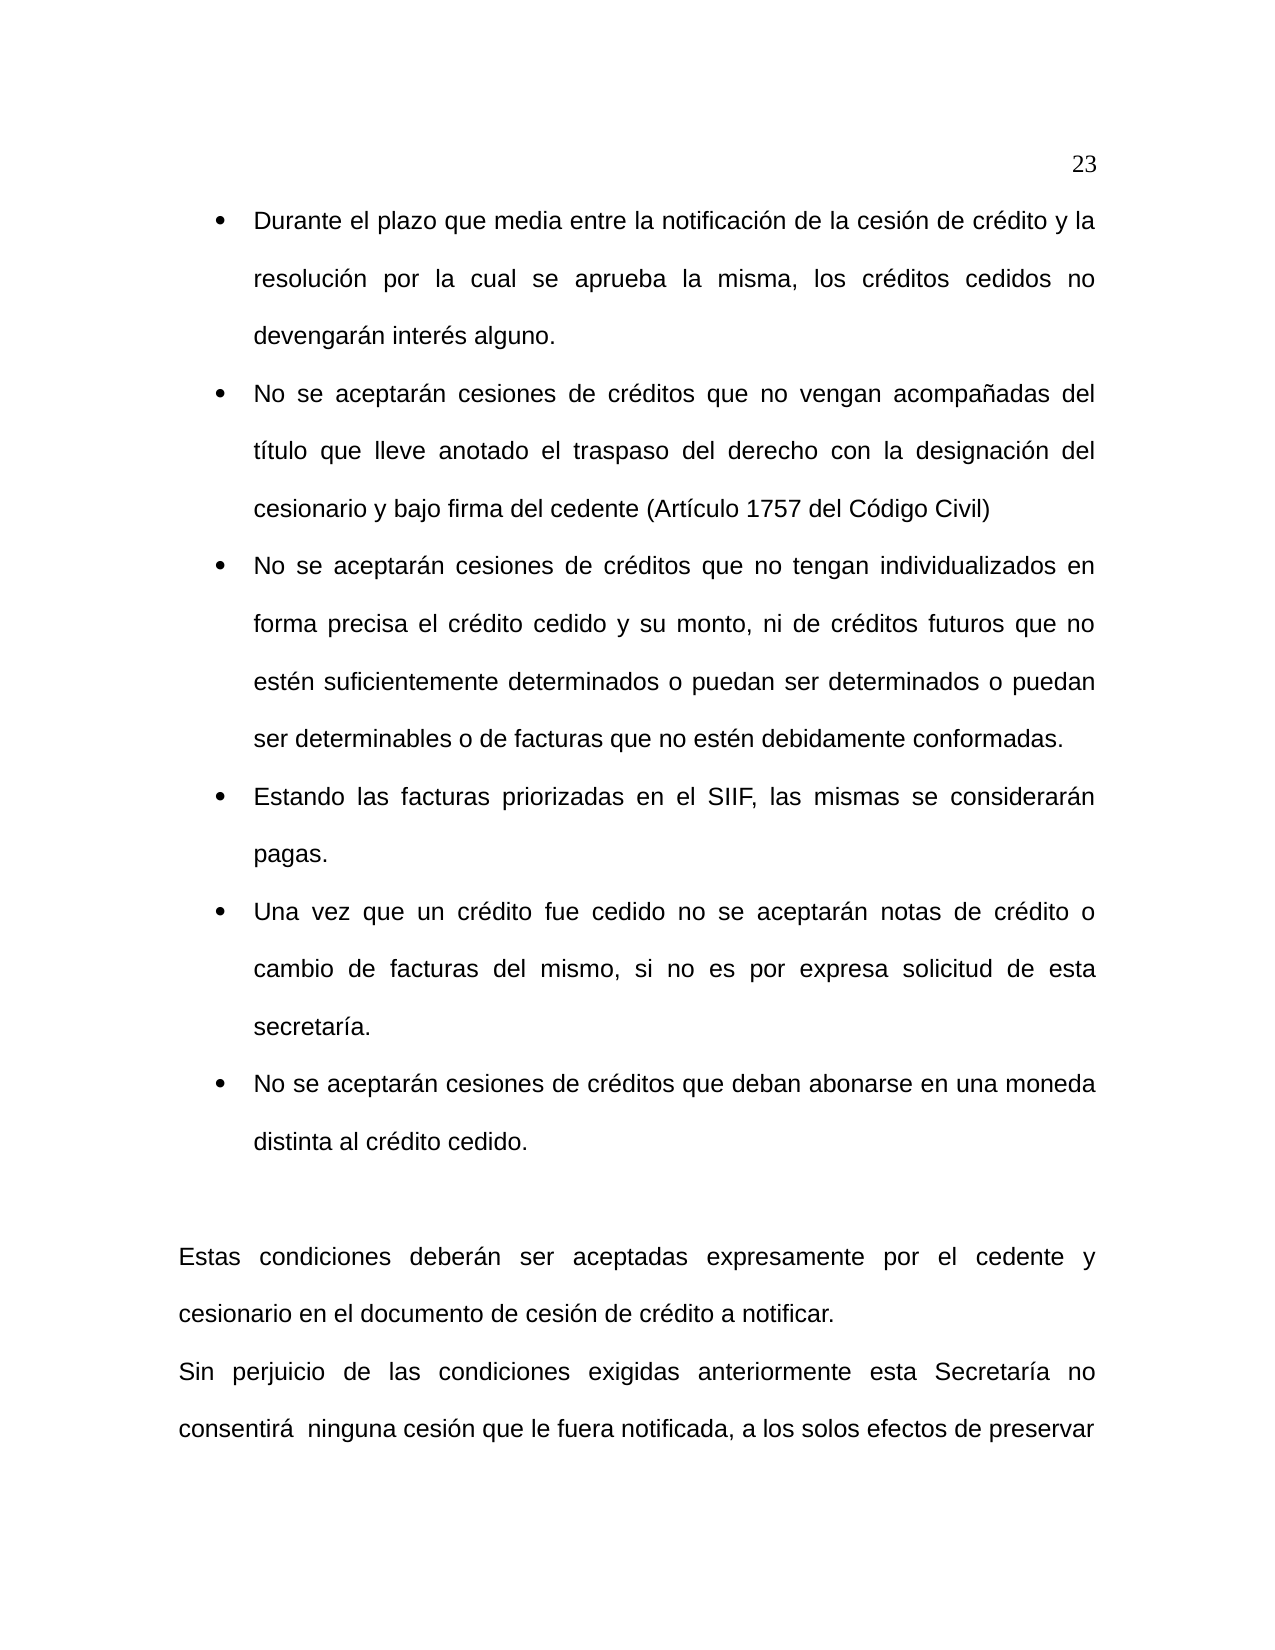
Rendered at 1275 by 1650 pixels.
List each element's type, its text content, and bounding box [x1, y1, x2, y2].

list No se aceptarán cesiones de créditos que no vengan acompañadas del título que lleve anotado el traspaso del derecho con la designación del cesionario y bajo firma del cedente (Artículo 1757 del Código Civil) [216, 379, 1097, 523]
list No se aceptarán cesiones de créditos que no tengan individualizados en forma precisa el crédito cedido y su monto, ni de créditos futuros que no estén suficientemente determinados o puedan ser determinados o puedan ser determinables o de facturas que no estén debidamente conformadas. [216, 551, 1097, 753]
list Estando las facturas priorizadas en el SIIF, las mismas se considerarán pagas. [216, 781, 1097, 868]
list Una vez que un crédito fue cedido no se aceptarán notas de crédito o cambio de facturas del mismo, si no es por expresa solicitud de esta secretaría. [216, 897, 1097, 1040]
list Durante el plazo que media entre la notificación de la cesión de crédito y la resolución por la cual se aprueba la misma, los créditos cedidos no devengarán interés alguno. [216, 206, 1097, 350]
list No se aceptarán cesiones de créditos que deban abonarse en una moneda distinta al crédito cedido. [216, 1069, 1097, 1156]
text Estas condiciones deberán ser aceptadas expresamente por el cedente y cesionario en el documento de cesión de crédito a notificar. [178, 1242, 1097, 1328]
text Sin perjuicio de las condiciones exigidas anteriormente esta Secretaría no consentirá ninguna cesión que le fuera notificada, a los solos efectos de preservar [178, 1357, 1097, 1443]
